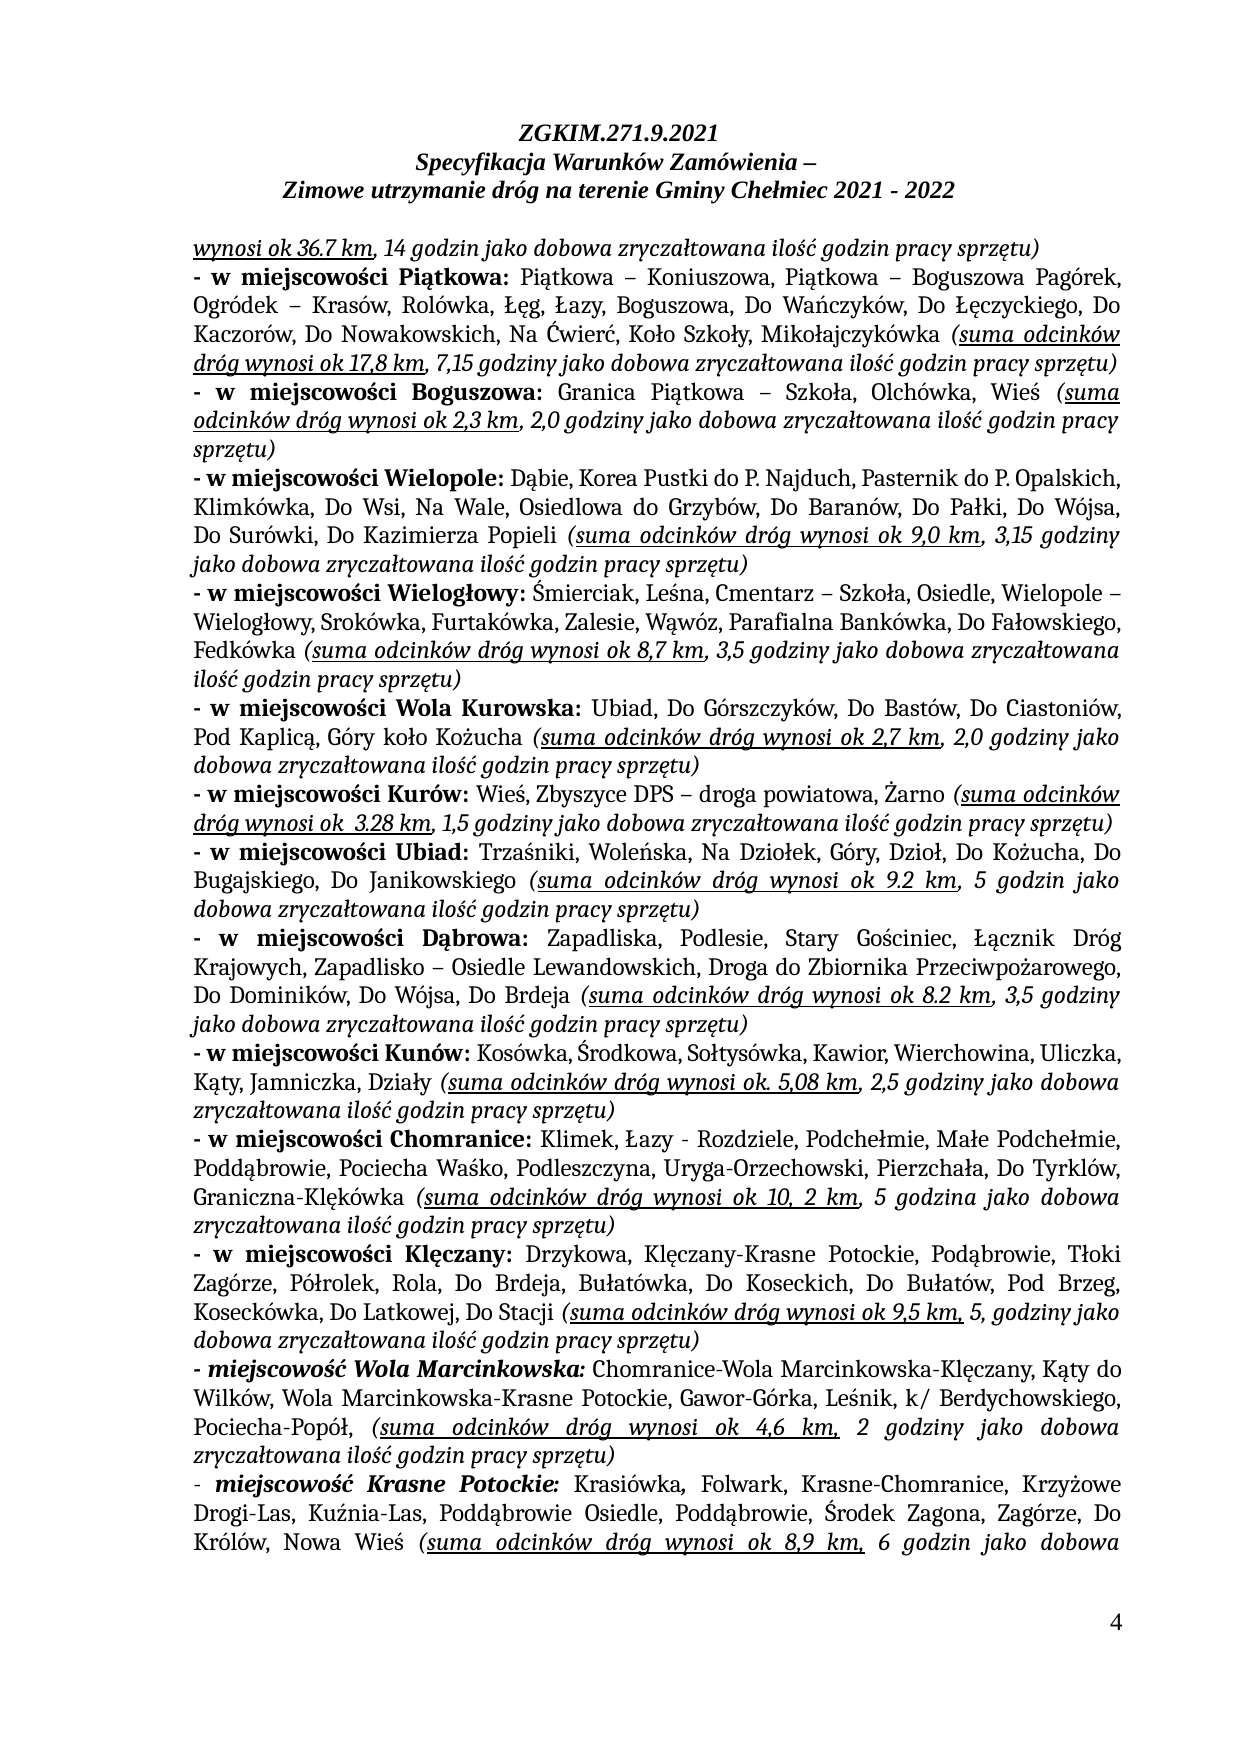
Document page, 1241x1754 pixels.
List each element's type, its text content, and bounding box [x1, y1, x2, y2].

list - w miejscowości Kunów: Kosówka, Środkowa, Sołtysówka, Kawior, Wierchowina, Uliczka, Kąty, Jamniczka, Działy (suma odcinków dróg wynosi ok. 5,08 km, 2,5 godziny jako dobowa zryczałtowana ilość godzin pracy sprzętu) [156, 1039, 1122, 1125]
list - w miejscowości Ubiad: Trzaśniki, Woleńska, Na Dziołek, Góry, Dzioł, Do Kożucha, Do Bugajskiego, Do Janikowskiego (suma odcinków dróg wynosi ok 9.2 km, 5 godzin jako dobowa zryczałtowana ilość godzin pracy sprzętu) [156, 838, 1122, 924]
list - w miejscowości Wielopole: Dąbie, Korea Pustki do P. Najduch, Pasternik do P. Opalskich, Klimkówka, Do Wsi, Na Wale, Osiedlowa do Grzybów, Do Baranów, Do Pałki, Do Wójsa, Do Surówki, Do Kazimierza Popieli (suma odcinków dróg wynosi ok 9,0 km, 3,15 godziny jako dobowa zryczałtowana ilość godzin pracy sprzętu) [156, 464, 1122, 579]
list - w miejscowości Wielogłowy: Śmierciak, Leśna, Cmentarz – Szkoła, Osiedle, Wielopole – Wielogłowy, Srokówka, Furtakówka, Zalesie, Wąwóz, Parafialna Bankówka, Do Fałowskiego, Fedkówka (suma odcinków dróg wynosi ok 8,7 km, 3,5 godziny jako dobowa zryczałtowana ilość godzin pracy sprzętu) [156, 579, 1122, 694]
list - w miejscowości Dąbrowa: Zapadliska, Podlesie, Stary Gościniec, Łącznik Dróg Krajowych, Zapadlisko – Osiedle Lewandowskich, Droga do Zbiornika Przeciwpożarowego, Do Dominików, Do Wójsa, Do Brdeja (suma odcinków dróg wynosi ok 8.2 km, 3,5 godziny jako dobowa zryczałtowana ilość godzin pracy sprzętu) [156, 924, 1122, 1039]
list - w miejscowości Chomranice: Klimek, Łazy - Rozdziele, Podchełmie, Małe Podchełmie, Poddąbrowie, Pociecha Waśko, Podleszczyna, Uryga-Orzechowski, Pierzchała, Do Tyrklów, Graniczna-Klękówka (suma odcinków dróg wynosi ok 10, 2 km, 5 godzina jako dobowa zryczałtowana ilość godzin pracy sprzętu) [156, 1125, 1122, 1240]
list - w miejscowości Wola Kurowska: Ubiad, Do Górszczyków, Do Bastów, Do Ciastoniów, Pod Kaplicą, Góry koło Kożucha (suma odcinków dróg wynosi ok 2,7 km, 2,0 godziny jako dobowa zryczałtowana ilość godzin pracy sprzętu) [156, 694, 1122, 780]
list - miejscowość Wola Marcinkowska: Chomranice-Wola Marcinkowska-Klęczany, Kąty do Wilków, Wola Marcinkowska-Krasne Potockie, Gawor-Górka, Leśnik, k/ Berdychowskiego, Pociecha-Popół, (suma odcinków dróg wynosi ok 4,6 km, 2 godziny jako dobowa zryczałtowana ilość godzin pracy sprzętu) [156, 1355, 1122, 1470]
list - w miejscowości Piątkowa: Piątkowa – Koniuszowa, Piątkowa – Boguszowa Pagórek, Ogródek – Krasów, Rolówka, Łęg, Łazy, Boguszowa, Do Wańczyków, Do Łęczyckiego, Do Kaczorów, Do Nowakowskich, Na Ćwierć, Koło Szkoły, Mikołajczykówka (suma odcinków dróg wynosi ok 17,8 km, 7,15 godziny jako dobowa zryczałtowana ilość godzin pracy sprzętu) [156, 263, 1122, 378]
list - miejscowość Krasne Potockie: Krasiówka, Folwark, Krasne-Chomranice, Krzyżowe Drogi-Las, Kuźnia-Las, Poddąbrowie Osiedle, Poddąbrowie, Środek Zagona, Zagórze, Do Królów, Nowa Wieś (suma odcinków dróg wynosi ok 8,9 km, 6 godzin jako dobowa [156, 1470, 1122, 1556]
list - w miejscowości Klęczany: Drzykowa, Klęczany-Krasne Potockie, Podąbrowie, Tłoki Zagórze, Półrolek, Rola, Do Brdeja, Bułatówka, Do Koseckich, Do Bułatów, Pod Brzeg, Koseckówka, Do Latkowej, Do Stacji (suma odcinków dróg wynosi ok 9,5 km, 5, godziny jako dobowa zryczałtowana ilość godzin pracy sprzętu) [156, 1240, 1122, 1355]
list - w miejscowości Boguszowa: Granica Piątkowa – Szkoła, Olchówka, Wieś (suma odcinków dróg wynosi ok 2,3 km, 2,0 godziny jako dobowa zryczałtowana ilość godzin pracy sprzętu) [156, 378, 1122, 464]
list - w miejscowości Kurów: Wieś, Zbyszyce DPS – droga powiatowa, Żarno (suma odcinków dróg wynosi ok 3.28 km, 1,5 godziny jako dobowa zryczałtowana ilość godzin pracy sprzętu) [156, 780, 1122, 838]
list wynosi ok 36.7 km, 14 godzin jako dobowa zryczałtowana ilość godzin pracy sprzętu) [156, 234, 1122, 263]
